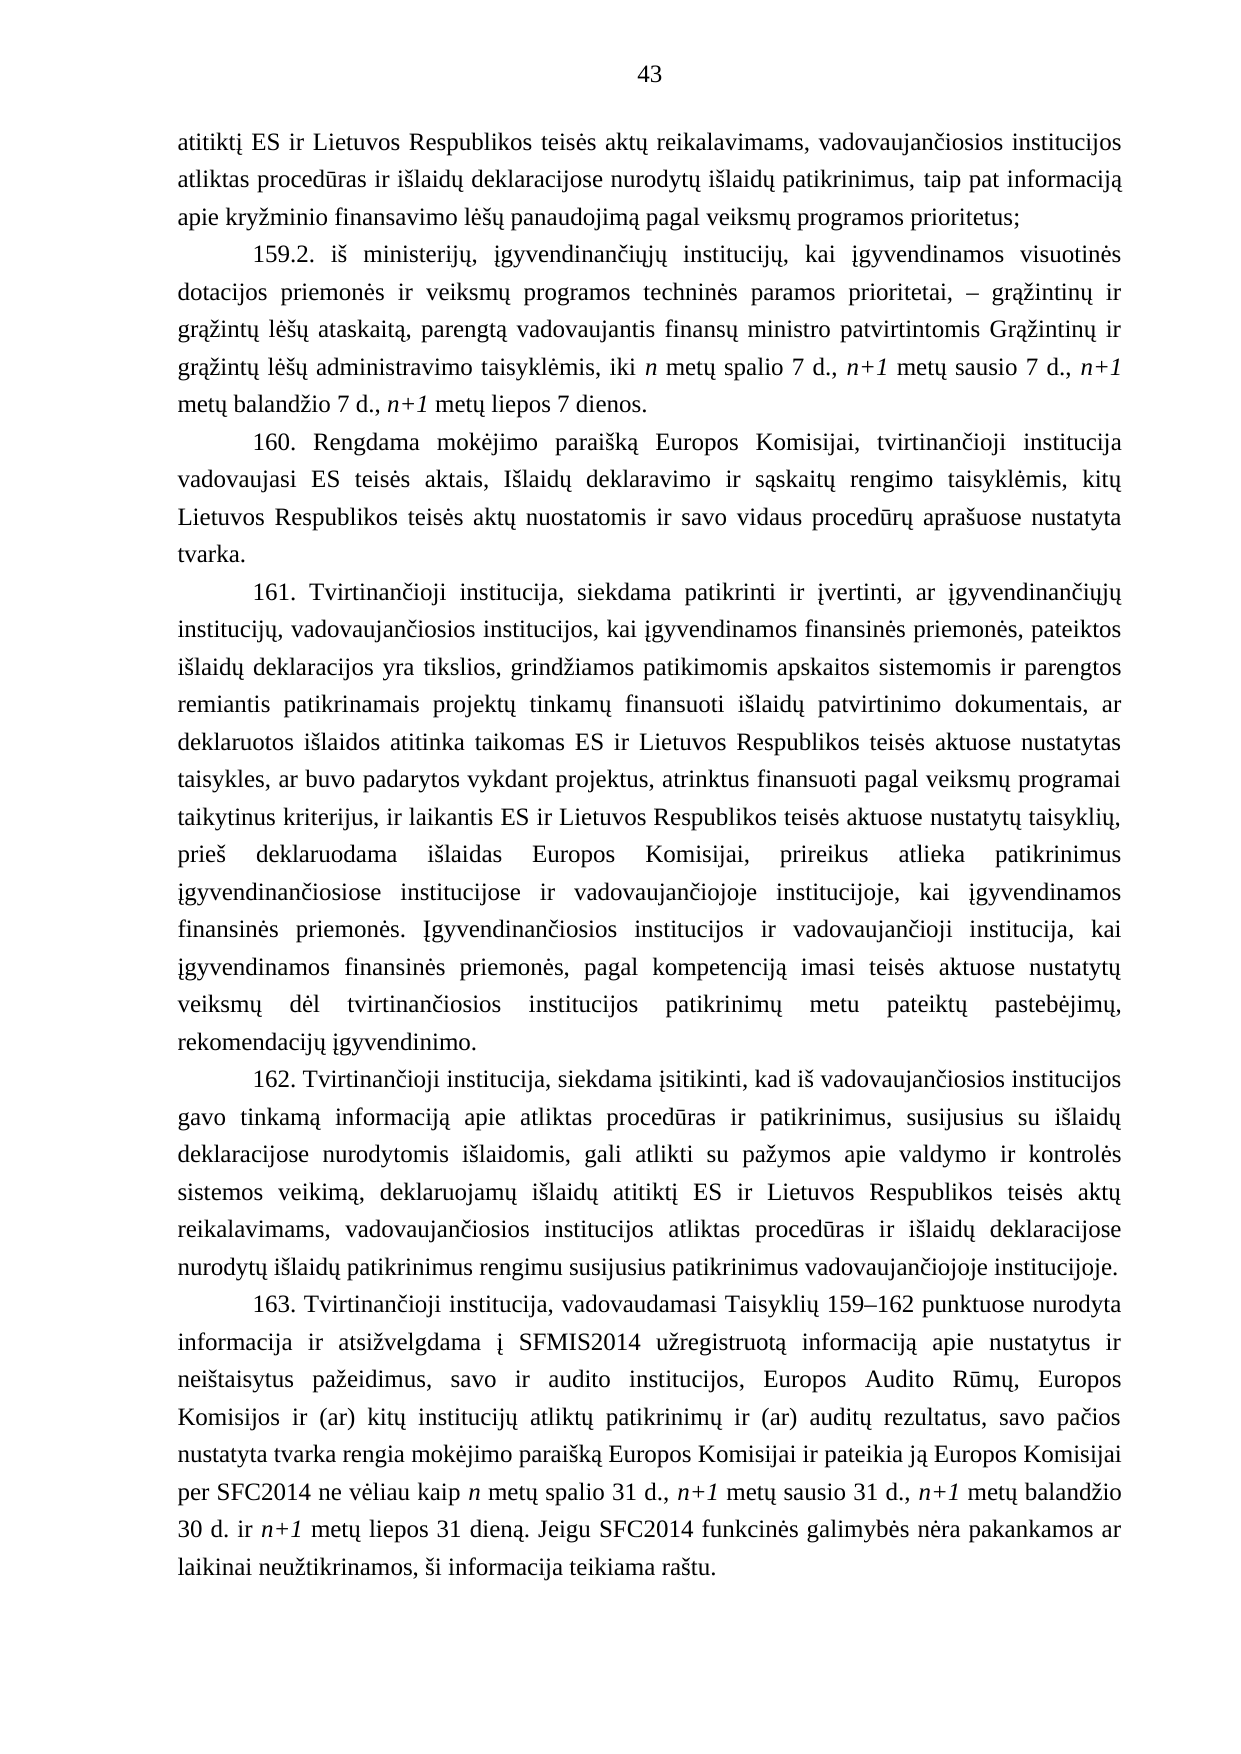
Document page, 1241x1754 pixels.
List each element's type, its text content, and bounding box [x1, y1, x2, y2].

text 160. Rengdama mokėjimo paraišką Europos Komisijai, tvirtinančioji institucija vadovaujasi ES teisės aktais, Išlaidų deklaravimo ir sąskaitų rengimo taisyklėmis, kitų Lietuvos Respublikos teisės aktų nuostatomis ir savo vidaus procedūrų aprašuose nustatyta tvarka. [177, 418, 1122, 568]
text 161. Tvirtinančioji institucija, siekdama patikrinti ir įvertinti, ar įgyvendinančiųjų institucijų, vadovaujančiosios institucijos, kai įgyvendinamos finansinės priemonės, pateiktos išlaidų deklaracijos yra tikslios, grindžiamos patikimomis apskaitos sistemomis ir parengtos remiantis patikrinamais projektų tinkamų finansuoti išlaidų patvirtinimo dokumentais, ar deklaruotos išlaidos atitinka taikomas ES ir Lietuvos Respublikos teisės aktuose nustatytas taisykles, ar buvo padarytos vykdant projektus, atrinktus finansuoti pagal veiksmų programai taikytinus kriterijus, ir laikantis ES ir Lietuvos Respublikos teisės aktuose nustatytų taisyklių, prieš deklaruodama išlaidas Europos Komisijai, prireikus atlieka patikrinimus įgyvendinančiosiose institucijose ir vadovaujančiojoje institucijoje, kai įgyvendinamos finansinės priemonės. Įgyvendinančiosios institucijos ir vadovaujančioji institucija, kai įgyvendinamos finansinės priemonės, pagal kompetenciją imasi teisės aktuose nustatytų veiksmų dėl tvirtinančiosios institucijos patikrinimų metu pateiktų pastebėjimų, rekomendacijų įgyvendinimo. [177, 568, 1122, 1056]
text 162. Tvirtinančioji institucija, siekdama įsitikinti, kad iš vadovaujančiosios institucijos gavo tinkamą informaciją apie atliktas procedūras ir patikrinimus, susijusius su išlaidų deklaracijose nurodytomis išlaidomis, gali atlikti su pažymos apie valdymo ir kontrolės sistemos veikimą, deklaruojamų išlaidų atitiktį ES ir Lietuvos Respublikos teisės aktų reikalavimams, vadovaujančiosios institucijos atliktas procedūras ir išlaidų deklaracijose nurodytų išlaidų patikrinimus rengimu susijusius patikrinimus vadovaujančiojoje institucijoje. [177, 1056, 1122, 1281]
text atitiktį ES ir Lietuvos Respublikos teisės aktų reikalavimams, vadovaujančiosios institucijos atliktas procedūras ir išlaidų deklaracijose nurodytų išlaidų patikrinimus, taip pat informaciją apie kryžminio finansavimo lėšų panaudojimą pagal veiksmų programos prioritetus; [177, 118, 1122, 231]
text 163. Tvirtinančioji institucija, vadovaudamasi Taisyklių 159–162 punktuose nurodyta informacija ir atsižvelgdama į SFMIS2014 užregistruotą informaciją apie nustatytus ir neištaisytus pažeidimus, savo ir audito institucijos, Europos Audito Rūmų, Europos Komisijos ir (ar) kitų institucijų atliktų patikrinimų ir (ar) auditų rezultatus, savo pačios nustatyta tvarka rengia mokėjimo paraišką Europos Komisijai ir pateikia ją Europos Komisijai per SFC2014 ne vėliau kaip n metų spalio 31 d., n+1 metų sausio 31 d., n+1 metų balandžio 30 d. ir n+1 metų liepos 31 dieną. Jeigu SFC2014 funkcinės galimybės nėra pakankamos ar laikinai neužtikrinamos, ši informacija teikiama raštu. [177, 1281, 1122, 1581]
text 159.2. iš ministerijų, įgyvendinančiųjų institucijų, kai įgyvendinamos visuotinės dotacijos priemonės ir veiksmų programos techninės paramos prioritetai, – grąžintinų ir grąžintų lėšų ataskaitą, parengtą vadovaujantis finansų ministro patvirtintomis Grąžintinų ir grąžintų lėšų administravimo taisyklėmis, iki n metų spalio 7 d., n+1 metų sausio 7 d., n+1 metų balandžio 7 d., n+1 metų liepos 7 dienos. [177, 231, 1122, 418]
